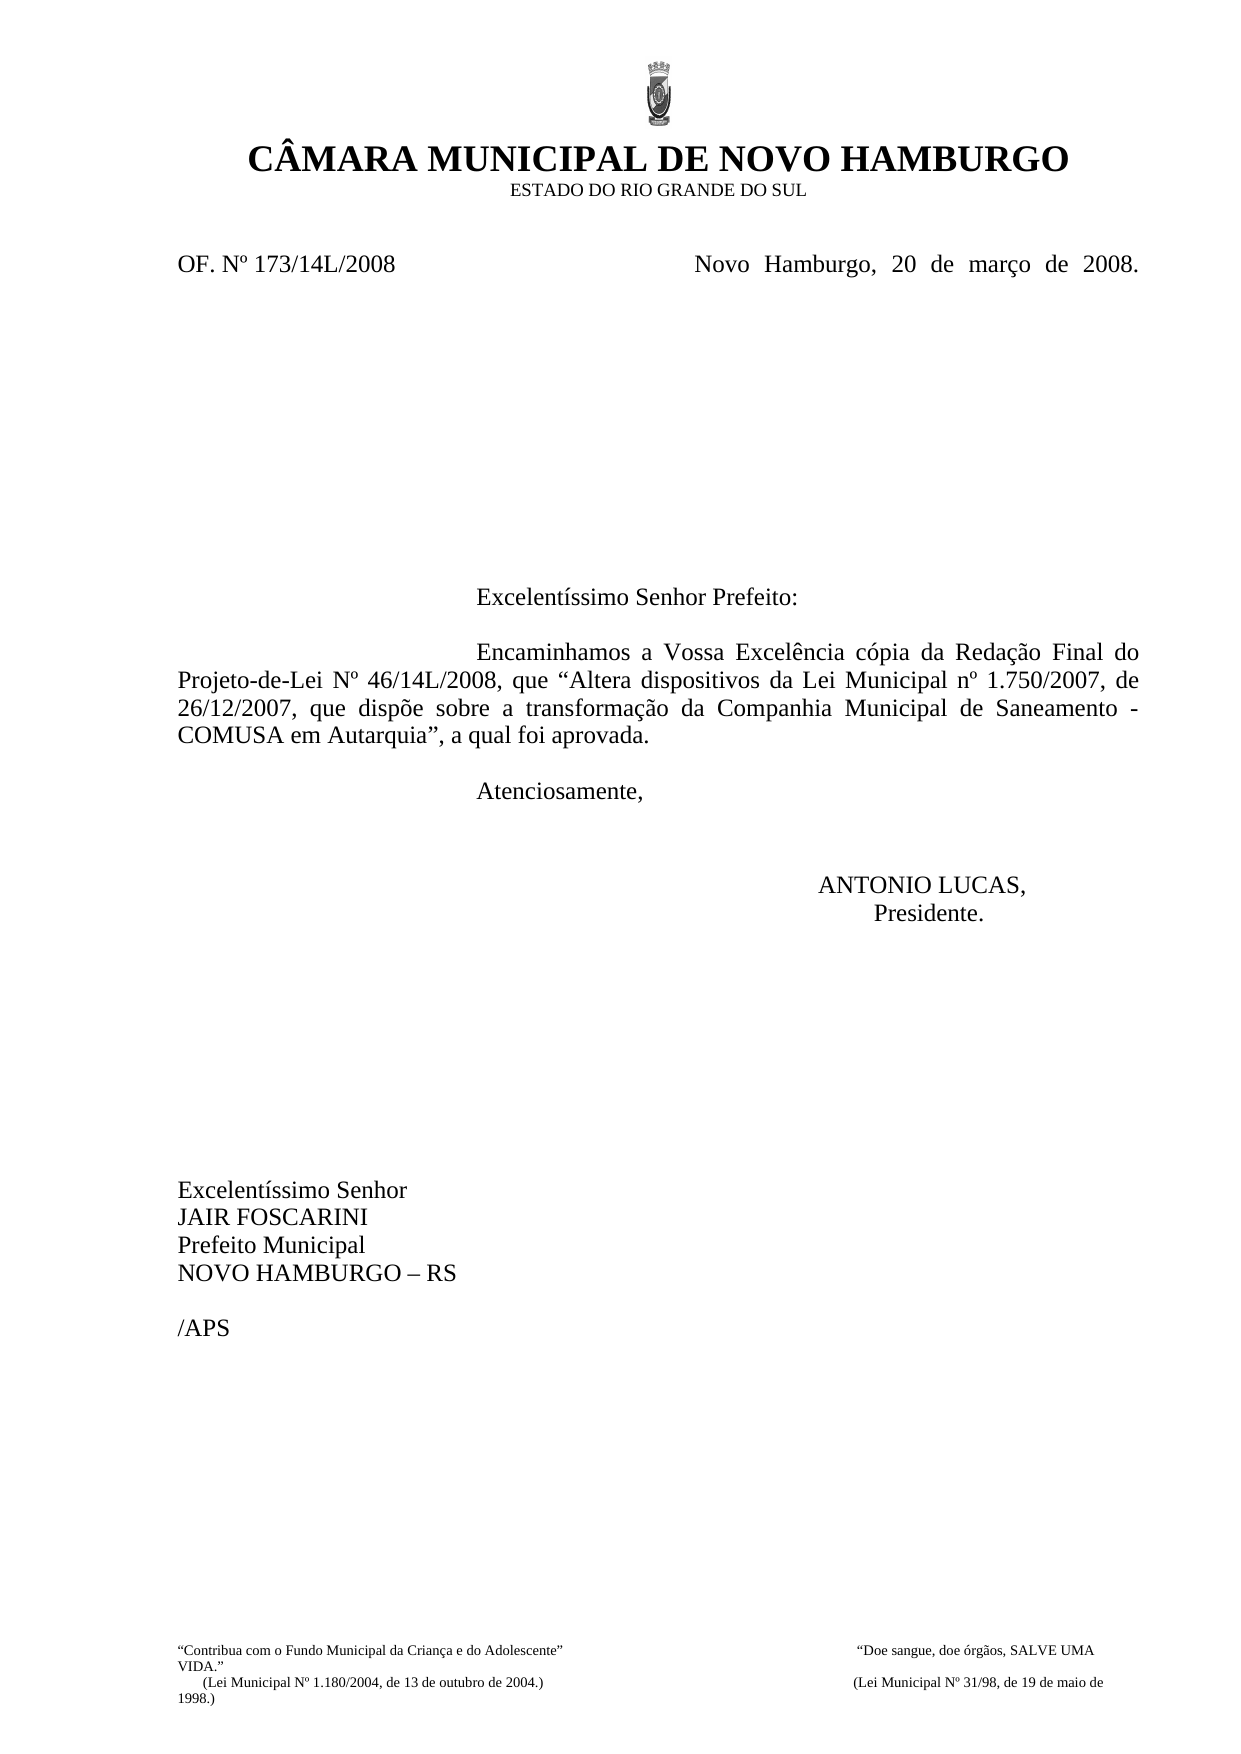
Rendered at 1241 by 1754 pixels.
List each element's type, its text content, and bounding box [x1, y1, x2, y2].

text Presidente. [177, 899, 1140, 926]
text Excelentíssimo Senhor Prefeito: [177, 583, 1140, 611]
text NOVO HAMBURGO – RS [177, 1259, 1140, 1287]
text ANTONIO LUCAS, [177, 871, 1140, 899]
text OF. Nº 173/14L/2008 Novo Hamburgo, 20 de março de 2008. [177, 250, 1140, 306]
text Excelentíssimo Senhor [177, 1176, 1140, 1203]
text JAIR FOSCARINI [177, 1203, 1140, 1231]
text Encaminhamos a Vossa Excelência cópia da Redação Final do Projeto-de-Lei Nº 46/14L/2008, que “Altera dispositivos da Lei Municipal nº 1.750/2007, de 26/12/2007, que dispõe sobre a transformação da Companhia Municipal de Saneamento - COMUSA em Autarquia”, a qual foi aprovada. [177, 638, 1140, 749]
text Prefeito Municipal [177, 1231, 1140, 1259]
text Atenciosamente, [177, 777, 1140, 804]
text /APS [177, 1314, 1140, 1342]
